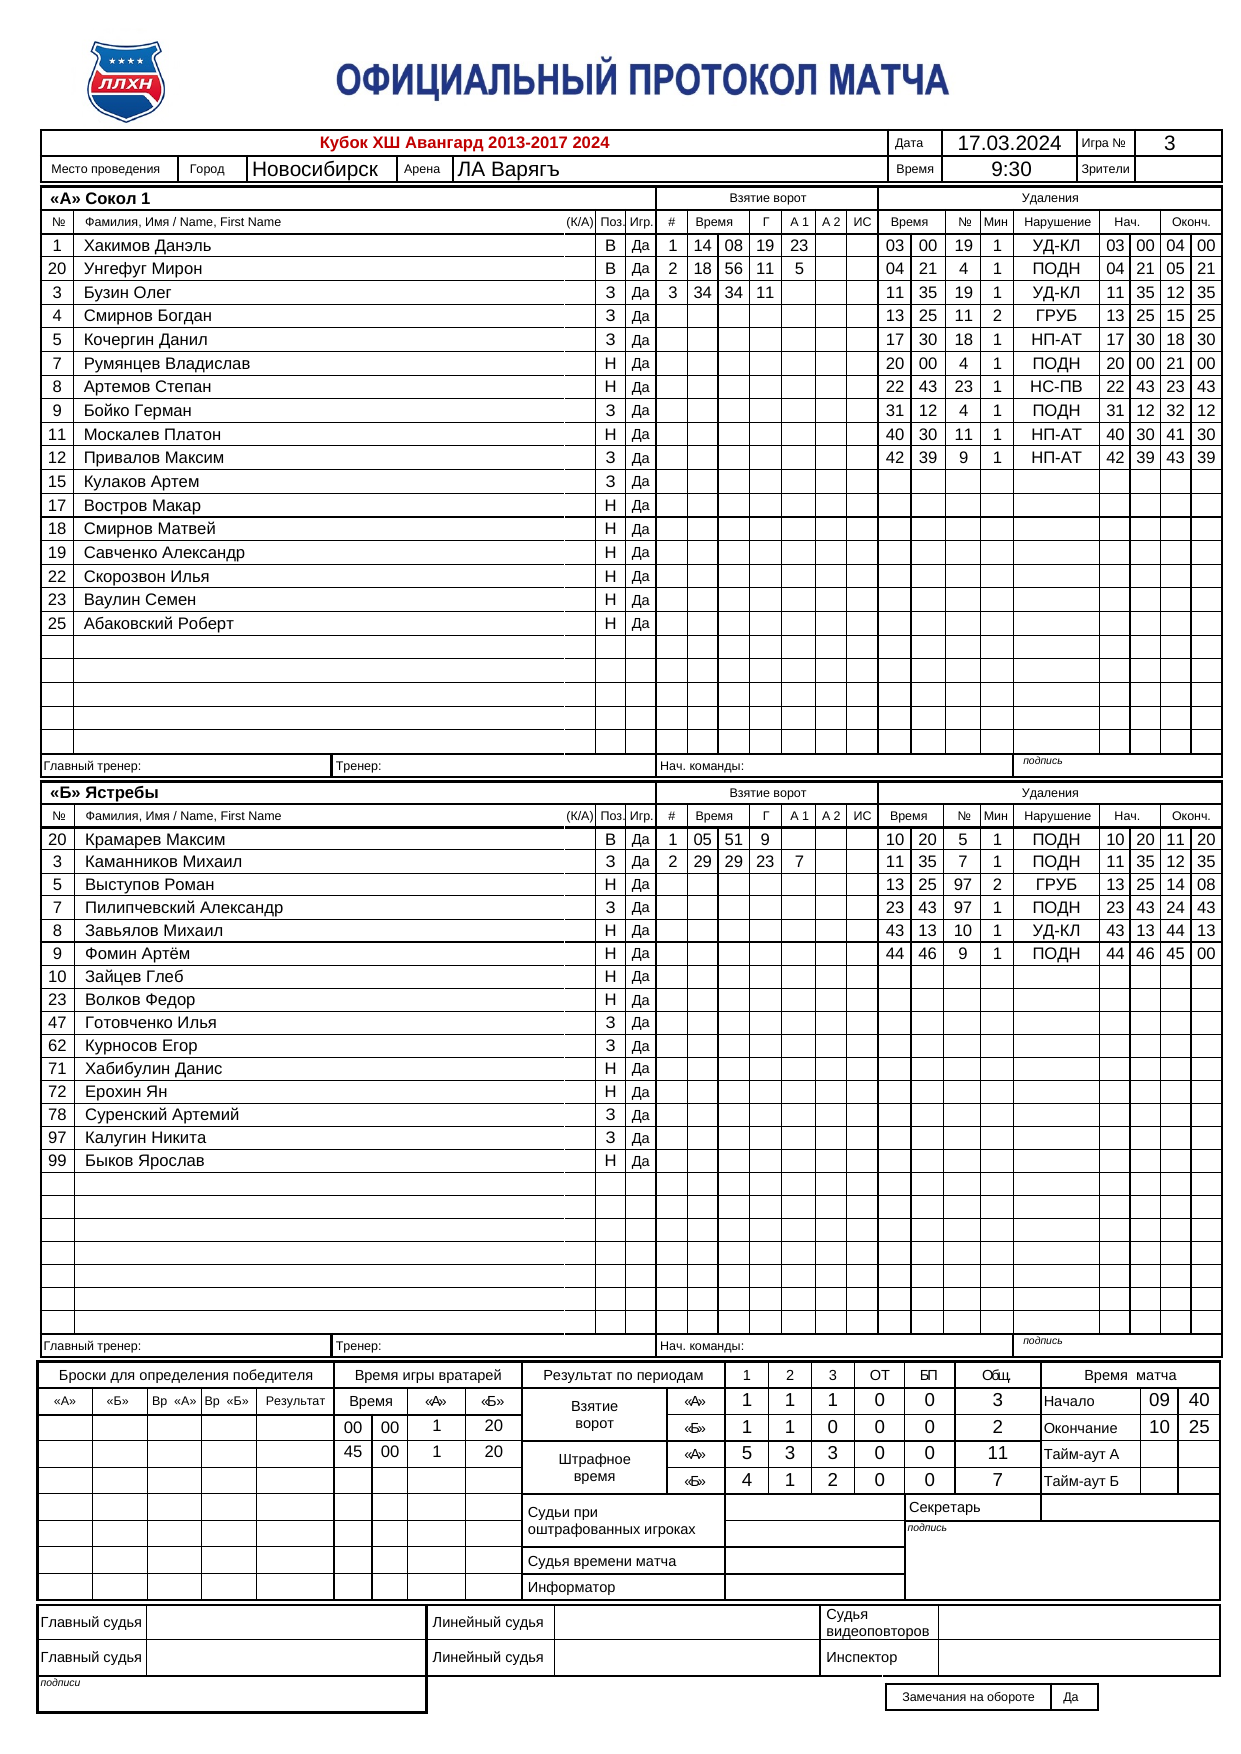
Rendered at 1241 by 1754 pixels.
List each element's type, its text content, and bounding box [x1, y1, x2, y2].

table_cell [847, 683, 877, 706]
table_cell 11 [879, 281, 910, 303]
table_cell [719, 943, 749, 964]
table_cell [428, 1677, 882, 1711]
table_cell [657, 1058, 687, 1079]
table_cell [879, 612, 910, 634]
table_cell Да [626, 565, 655, 587]
table_cell [816, 470, 846, 493]
table_cell [373, 1574, 407, 1599]
table_cell [565, 1012, 595, 1033]
table_cell Ваулин Семен [74, 588, 564, 611]
table_cell [1161, 588, 1190, 611]
table_cell [782, 683, 815, 706]
table_cell [847, 1035, 877, 1057]
table_cell [912, 636, 945, 658]
table_cell 30 [1192, 423, 1221, 445]
table_cell [1100, 541, 1129, 564]
table_cell [1179, 1468, 1219, 1493]
table_cell [688, 874, 717, 895]
table_cell [257, 1441, 333, 1467]
table_cell [981, 1219, 1013, 1241]
table_cell Оконч. [1161, 211, 1221, 233]
table_cell [626, 707, 655, 729]
table_cell Да [626, 1035, 655, 1057]
table_cell Да [626, 1104, 655, 1126]
table_cell 78 [42, 1104, 74, 1126]
table_cell 13 [1192, 920, 1221, 941]
table_cell [1161, 612, 1190, 634]
table_cell 71 [42, 1058, 74, 1079]
table_cell [688, 1035, 717, 1057]
table_cell [565, 896, 595, 918]
table_cell [750, 1127, 781, 1149]
table_cell [816, 257, 846, 280]
table_cell [981, 565, 1013, 587]
table_cell [688, 399, 717, 422]
table_cell [782, 730, 815, 753]
table_cell [1014, 1035, 1099, 1057]
table_cell [879, 683, 910, 706]
table_cell [912, 470, 945, 493]
table_cell [750, 943, 781, 964]
table_cell Н [596, 423, 625, 445]
table_cell [816, 1219, 846, 1241]
table_cell [816, 989, 846, 1011]
table_cell [816, 966, 846, 987]
table_cell Востров Макар [74, 494, 564, 516]
table_cell 18 [42, 518, 73, 540]
table_cell подписи [39, 1677, 425, 1711]
table_cell 0 [855, 1415, 904, 1440]
table_cell [912, 1058, 943, 1079]
table_cell [847, 588, 877, 611]
table_cell 25 [1131, 874, 1160, 895]
table_cell 43 [1161, 446, 1190, 469]
table_cell [879, 588, 910, 611]
table_cell [1131, 659, 1160, 682]
table_cell [981, 494, 1013, 516]
table_cell [1131, 470, 1160, 493]
table_cell [688, 1081, 717, 1103]
table_cell [565, 588, 595, 611]
table_cell [816, 1242, 846, 1264]
table_cell 10 [1100, 829, 1129, 849]
table_cell [1042, 1495, 1219, 1520]
table_cell 0 [905, 1442, 954, 1467]
table_cell [335, 1521, 371, 1546]
table_cell [981, 730, 1013, 753]
table_cell [847, 1081, 877, 1103]
table_cell 13 [879, 305, 910, 327]
table_cell [939, 1606, 1219, 1639]
table_cell [816, 683, 846, 706]
table_cell [782, 1242, 815, 1264]
table_cell 1 [726, 1389, 768, 1413]
table_header 2 [769, 1363, 811, 1387]
table_cell [946, 612, 980, 634]
table_cell 20 [1192, 829, 1221, 849]
table_cell [657, 966, 687, 987]
table_cell [1014, 1173, 1099, 1195]
table_cell [1100, 1081, 1129, 1103]
table_cell 11 [1100, 850, 1129, 872]
table_cell [946, 541, 980, 564]
table_cell [782, 966, 815, 987]
table_cell 25 [42, 612, 73, 634]
table_cell 40 [879, 423, 910, 445]
table_cell [847, 376, 877, 398]
table_cell [565, 257, 595, 280]
table_cell [596, 1196, 625, 1218]
table_cell [335, 1494, 371, 1520]
table_cell [782, 565, 815, 587]
table_cell [565, 1035, 595, 1057]
table_header 3 [812, 1363, 854, 1387]
table_cell 9 [750, 829, 781, 849]
table_cell [688, 920, 717, 941]
table_cell [750, 1058, 781, 1079]
table_cell [750, 518, 781, 540]
table_cell [565, 850, 595, 872]
table_cell [1014, 1311, 1099, 1333]
table_cell [565, 1127, 595, 1149]
table_cell [782, 1311, 815, 1333]
table_cell [944, 1127, 980, 1149]
table_cell [782, 829, 815, 849]
table_cell 42 [879, 446, 910, 469]
table_cell [816, 1150, 846, 1172]
table_cell [750, 989, 781, 1011]
table_cell [1161, 1196, 1190, 1218]
table_cell [944, 1196, 980, 1218]
table_cell Пилипчевский Александр [75, 896, 564, 918]
table_cell [847, 1104, 877, 1126]
table_cell [1192, 1035, 1221, 1057]
table_cell [750, 707, 781, 729]
table_cell [816, 1265, 846, 1287]
table_cell [719, 446, 749, 469]
table_cell 14 [688, 235, 717, 256]
table_cell 2 [956, 1415, 1040, 1440]
table_cell [466, 1521, 521, 1546]
table_cell [626, 730, 655, 753]
table_cell [657, 1242, 687, 1264]
table_cell 25 [1179, 1415, 1219, 1440]
table_cell [1014, 565, 1099, 587]
table_cell Румянцев Владислав [74, 352, 564, 374]
table_cell [879, 470, 910, 493]
table_cell [750, 541, 781, 564]
table_cell [750, 1173, 781, 1195]
table_cell 00 [373, 1441, 407, 1467]
table_cell Зайцев Глеб [75, 966, 564, 987]
table_cell [750, 896, 781, 918]
table_cell З [596, 399, 625, 422]
table_cell [565, 565, 595, 587]
table_cell Нарушение [1014, 805, 1099, 826]
table_cell 23 [946, 376, 980, 398]
table_cell 1 [981, 235, 1013, 256]
table_cell [879, 1288, 910, 1310]
table_cell 7 [42, 352, 73, 374]
table_cell [879, 659, 910, 682]
table_cell [879, 1242, 910, 1264]
table_cell [1192, 1058, 1221, 1079]
table_cell [879, 1219, 910, 1241]
table_cell 20 [42, 257, 73, 280]
table_cell ЛА Варягъ [454, 157, 887, 181]
table_cell [565, 352, 595, 374]
table_cell [750, 1196, 781, 1218]
table_cell [912, 518, 945, 540]
table_cell [657, 612, 687, 634]
table_cell Место проведения [42, 157, 177, 181]
table_cell 20 [466, 1416, 521, 1440]
table_cell 9 [944, 943, 980, 964]
table_cell 34 [719, 281, 749, 303]
table_cell [750, 588, 781, 611]
table_cell 1 [981, 943, 1013, 964]
table_cell [981, 1242, 1013, 1264]
table_cell [750, 1265, 781, 1287]
table_cell [202, 1441, 256, 1467]
table_cell [847, 1196, 877, 1218]
table_cell Н [596, 494, 625, 516]
table_cell 20 [912, 829, 943, 849]
table_cell Вр «А» [148, 1389, 201, 1413]
table_cell З [596, 1104, 625, 1126]
table_cell Да [626, 612, 655, 634]
table_cell А 1 [782, 805, 815, 826]
table_cell [1161, 1127, 1190, 1149]
table_cell [657, 1219, 687, 1241]
table_cell Хакимов Данэль [74, 235, 564, 256]
table_header 1 [726, 1363, 768, 1387]
table_cell [1131, 1104, 1160, 1126]
table_cell [1192, 1104, 1221, 1126]
table_cell 43 [912, 376, 945, 398]
table_cell [688, 1265, 717, 1287]
table_cell [1100, 1127, 1129, 1149]
table_cell [565, 423, 595, 445]
table_cell [981, 1081, 1013, 1103]
table_cell [42, 730, 73, 753]
table_cell [596, 1173, 625, 1195]
table_cell [1161, 1104, 1190, 1126]
table_cell 1 [981, 920, 1013, 941]
table_cell Окончание [1042, 1415, 1140, 1440]
table_cell 13 [879, 874, 910, 895]
table_cell [750, 730, 781, 753]
table_cell [1192, 588, 1221, 611]
table_cell 00 [373, 1416, 407, 1440]
table_cell [626, 1242, 655, 1264]
table_cell подпись [906, 1522, 1219, 1599]
table_cell [93, 1468, 147, 1493]
table_cell Н [596, 943, 625, 964]
table_cell [1192, 518, 1221, 540]
table_cell [565, 612, 595, 634]
table_cell [657, 989, 687, 1011]
table_cell [148, 1441, 201, 1467]
table_cell 45 [1161, 943, 1190, 964]
table_cell [1161, 659, 1190, 682]
table_cell [750, 1081, 781, 1103]
table_cell 00 [1131, 352, 1160, 374]
table_cell [847, 494, 877, 516]
table_cell [1192, 1196, 1221, 1218]
table_cell [1100, 518, 1129, 540]
table_cell Мин [981, 805, 1013, 826]
table_cell [719, 1196, 749, 1218]
table_cell 25 [1192, 305, 1221, 327]
table_cell Да [626, 896, 655, 918]
table_cell [42, 659, 73, 682]
table_cell [93, 1547, 147, 1573]
table_cell [1131, 989, 1160, 1011]
table_cell [847, 1242, 877, 1264]
table_cell [1014, 1288, 1099, 1310]
table_cell [596, 1242, 625, 1264]
table_cell [466, 1494, 521, 1520]
table_cell [148, 1521, 201, 1546]
table_cell [782, 874, 815, 895]
table_cell [847, 612, 877, 634]
table_cell 99 [42, 1150, 74, 1172]
table_cell 44 [879, 943, 910, 964]
table_cell Время [889, 157, 941, 181]
table_cell Кочергин Данил [74, 328, 564, 351]
table_cell 3 [956, 1389, 1040, 1413]
table_cell [879, 989, 910, 1011]
table_cell 04 [879, 257, 910, 280]
table_cell Фамилия, Имя / Name, First Name [74, 211, 565, 233]
table_cell [1014, 470, 1099, 493]
table_cell [750, 683, 781, 706]
table_cell [750, 1150, 781, 1172]
table_cell Да [626, 305, 655, 327]
table_cell [750, 1104, 781, 1126]
table_cell [657, 1265, 687, 1287]
table_cell [657, 1288, 687, 1310]
table_cell [912, 1311, 943, 1333]
table_cell [750, 494, 781, 516]
table_cell [42, 1196, 74, 1218]
table_cell [1100, 1173, 1129, 1195]
table_cell Главный судья [39, 1640, 146, 1675]
table_cell [912, 989, 943, 1011]
table_cell [148, 1494, 201, 1520]
table_cell [883, 1677, 1220, 1681]
table_cell [816, 281, 846, 303]
table_cell [1014, 989, 1099, 1011]
table_cell [688, 730, 717, 753]
table_cell 19 [946, 235, 980, 256]
table_cell 22 [1100, 376, 1129, 398]
table_cell [816, 707, 846, 729]
table_cell Москалев Платон [74, 423, 564, 445]
table_cell [750, 874, 781, 895]
table_cell [202, 1574, 256, 1599]
table_cell [1161, 1242, 1190, 1264]
table_cell 1 [981, 281, 1013, 303]
table_cell [688, 966, 717, 987]
table_cell Смирнов Богдан [74, 305, 564, 327]
table_cell [1014, 1219, 1099, 1241]
table_cell 62 [42, 1035, 74, 1057]
table_cell 1 [981, 399, 1013, 422]
table_cell [1099, 1682, 1220, 1711]
table_cell 21 [1192, 257, 1221, 280]
table_cell [981, 1058, 1013, 1079]
table_cell Бойко Герман [74, 399, 564, 422]
table_cell № [944, 805, 980, 826]
table_cell [93, 1521, 147, 1546]
table_cell [816, 1081, 846, 1103]
table_cell [1192, 966, 1221, 987]
table_cell 10 [1141, 1415, 1177, 1440]
table_cell [466, 1468, 521, 1493]
table_cell [373, 1468, 407, 1493]
table_cell [147, 1640, 425, 1675]
table_cell Г [750, 805, 781, 826]
table_cell Нач. команды: [657, 1335, 1012, 1356]
table_cell 10 [42, 966, 74, 987]
table_cell [782, 1012, 815, 1033]
table_cell [565, 1081, 595, 1103]
table_cell 45 [335, 1441, 371, 1467]
table_cell ПОДН [1014, 850, 1099, 872]
table_cell [782, 1058, 815, 1079]
table_cell 17 [1100, 328, 1129, 351]
table_cell [782, 943, 815, 964]
table_cell [719, 565, 749, 587]
table_cell [565, 1196, 595, 1218]
table_cell [719, 305, 749, 327]
table_cell [816, 896, 846, 918]
table_cell 97 [944, 896, 980, 918]
table_cell [688, 518, 717, 540]
table_cell [1100, 565, 1129, 587]
table_cell [782, 1265, 815, 1287]
table_cell [74, 636, 564, 658]
table_cell [257, 1468, 333, 1493]
table_cell 3 [42, 850, 74, 872]
table_cell [719, 1035, 749, 1057]
table_cell 22 [879, 376, 910, 398]
table_cell 1 [981, 328, 1013, 351]
table_cell [816, 612, 846, 634]
table_cell Да [626, 1012, 655, 1033]
table_cell 35 [1131, 281, 1160, 303]
table_cell [1161, 636, 1190, 658]
table_cell [750, 470, 781, 493]
table_cell ПОДН [1014, 896, 1099, 918]
table_cell [946, 470, 980, 493]
table_cell 11 [1100, 281, 1129, 303]
table_cell [74, 683, 564, 706]
table_cell 08 [1192, 874, 1221, 895]
table_cell Да [626, 1150, 655, 1172]
table_cell [1161, 683, 1190, 706]
table_cell [1192, 565, 1221, 587]
table_cell 42 [1100, 446, 1129, 469]
table_cell [946, 683, 980, 706]
table_cell [981, 1150, 1013, 1172]
table_cell [39, 1521, 92, 1546]
table_cell [719, 707, 749, 729]
table_cell Игр. [626, 211, 655, 233]
table_cell 1 [408, 1441, 465, 1467]
table_cell Да [626, 257, 655, 280]
table_cell 1 [42, 235, 73, 256]
table_cell [847, 896, 877, 918]
table_cell «А» [39, 1389, 92, 1413]
table_cell З [596, 896, 625, 918]
table_cell [782, 1035, 815, 1057]
table_cell 0 [855, 1442, 904, 1467]
table_cell [688, 588, 717, 611]
table_cell [847, 446, 877, 469]
table_header «Б» Ястребы [42, 783, 655, 803]
table_cell [688, 636, 717, 658]
table_cell [847, 966, 877, 987]
table_cell 7 [782, 850, 815, 872]
table_cell [847, 850, 877, 872]
table_cell [657, 896, 687, 918]
table_cell [688, 896, 717, 918]
table_cell [408, 1574, 465, 1599]
table_cell [719, 1288, 749, 1310]
table_cell [912, 730, 945, 753]
table_cell [657, 328, 687, 351]
table_cell [565, 305, 595, 327]
table_cell 11 [946, 305, 980, 327]
table_cell Савченко Александр [74, 541, 564, 564]
table_cell [688, 1127, 717, 1149]
table_cell [1161, 1173, 1190, 1195]
table_cell 41 [1161, 423, 1190, 445]
table_cell Готовченко Илья [75, 1012, 564, 1033]
table_cell [981, 518, 1013, 540]
table_cell [847, 518, 877, 540]
table_cell 7 [42, 896, 74, 918]
table_cell [939, 1640, 1219, 1675]
table_cell [74, 659, 564, 682]
table_cell [408, 1468, 465, 1493]
table_cell [816, 376, 846, 398]
table_cell [981, 1196, 1013, 1218]
table_cell 9 [42, 943, 74, 964]
table_cell [565, 1150, 595, 1172]
table_cell [782, 707, 815, 729]
table_cell [981, 1104, 1013, 1126]
table_cell [750, 1288, 781, 1310]
table_cell [42, 683, 73, 706]
table_cell Судья времени матча [523, 1548, 724, 1573]
table_cell 11 [946, 423, 980, 445]
table_cell 2 [657, 257, 687, 280]
table_cell 35 [1192, 281, 1221, 303]
table_cell [1100, 1012, 1129, 1033]
table_cell [1161, 1081, 1190, 1103]
table_cell Да [626, 1058, 655, 1079]
table_cell [688, 541, 717, 564]
table_cell Н [596, 966, 625, 987]
table_cell [75, 1288, 564, 1310]
table_cell [1014, 1104, 1099, 1126]
table_cell [596, 1219, 625, 1241]
table_cell [1014, 1127, 1099, 1149]
table_cell 56 [719, 257, 749, 280]
table_cell [719, 541, 749, 564]
table_cell [565, 399, 595, 422]
table_cell [565, 1173, 595, 1195]
table_header 17.03.2024 [943, 131, 1076, 155]
table_cell [816, 636, 846, 658]
table_cell [42, 1173, 74, 1195]
table_cell [816, 305, 846, 327]
table_cell [847, 257, 877, 280]
table_cell [946, 518, 980, 540]
table_cell [879, 966, 910, 987]
table_cell [1131, 1173, 1160, 1195]
table_cell [847, 659, 877, 682]
table_cell 44 [1100, 943, 1129, 964]
table_cell 0 [855, 1468, 904, 1493]
table_cell [1161, 470, 1190, 493]
table_cell 0 [905, 1389, 954, 1413]
table_cell [981, 636, 1013, 658]
table_cell [688, 1311, 717, 1333]
table_cell Да [626, 920, 655, 941]
table_cell Главный тренер: [42, 755, 330, 776]
table_cell [202, 1468, 256, 1493]
table_cell 20 [879, 352, 910, 374]
table_cell Н [596, 541, 625, 564]
table_cell Артемов Степан [74, 376, 564, 398]
table_cell 7 [944, 850, 980, 872]
table_cell 21 [1161, 352, 1190, 374]
table_cell [1161, 1012, 1190, 1033]
table_cell 46 [1131, 943, 1160, 964]
table_header Общ. [956, 1363, 1040, 1387]
table_cell [657, 399, 687, 422]
table_cell [782, 1173, 815, 1195]
table_cell [879, 707, 910, 729]
table_cell [816, 659, 846, 682]
table_cell «Б» [668, 1468, 724, 1493]
table_cell 19 [946, 281, 980, 303]
table_cell [657, 636, 687, 658]
table_cell [816, 1288, 846, 1310]
table_cell [816, 446, 846, 469]
table_cell [912, 966, 943, 987]
table_cell «Б» [93, 1389, 147, 1413]
table_cell 35 [1192, 850, 1221, 872]
table_cell [626, 659, 655, 682]
table_cell [816, 1196, 846, 1218]
table_cell [1014, 541, 1099, 564]
table_cell Главный тренер: [42, 1335, 330, 1356]
table_cell Да [626, 446, 655, 469]
table_cell [565, 874, 595, 895]
table_cell [719, 1219, 749, 1241]
table_cell 1 [981, 829, 1013, 849]
table_cell Да [626, 1127, 655, 1149]
table_cell [981, 541, 1013, 564]
table_cell 00 [912, 352, 945, 374]
table_cell Да [626, 352, 655, 374]
table_cell [42, 1311, 74, 1333]
table_cell [565, 659, 595, 682]
table_cell Выступов Роман [75, 874, 564, 895]
table_cell [1131, 1127, 1160, 1149]
table_cell [847, 1127, 877, 1149]
table_cell Время [688, 211, 749, 233]
table_cell Н [596, 352, 625, 374]
table_cell [879, 1104, 910, 1126]
table_cell [39, 1468, 92, 1493]
table_cell [1100, 1242, 1129, 1264]
table_cell 21 [912, 257, 945, 280]
table_header Взятие ворот [657, 783, 877, 803]
table_cell [148, 1574, 201, 1599]
table_cell [408, 1521, 465, 1546]
table_cell [1161, 1288, 1190, 1310]
table_cell Н [596, 376, 625, 398]
table_cell [847, 352, 877, 374]
table_cell [688, 989, 717, 1011]
table_cell Нач. [1100, 805, 1160, 826]
table_header Кубок ХШ Авангард 2013-2017 2024 [42, 131, 887, 155]
table_cell [782, 1104, 815, 1126]
table_cell [688, 1150, 717, 1172]
table_cell [912, 565, 945, 587]
table_cell [257, 1574, 333, 1599]
table_cell 11 [750, 281, 781, 303]
table_cell [912, 1196, 943, 1218]
table_cell [847, 1012, 877, 1033]
table_cell № [42, 211, 73, 233]
table_cell 4 [726, 1468, 768, 1493]
table_cell Нарушение [1014, 211, 1099, 233]
table_cell Секретарь [906, 1495, 1040, 1520]
table_cell 21 [1131, 257, 1160, 280]
table_cell 14 [1161, 874, 1190, 895]
table_cell [782, 1288, 815, 1310]
table_cell [944, 1311, 980, 1333]
table_cell НП-АТ [1014, 423, 1099, 445]
table_cell [657, 730, 687, 753]
table_cell Н [596, 612, 625, 634]
table_cell [147, 1606, 425, 1639]
table_cell 23 [42, 989, 74, 1011]
table_cell [626, 1265, 655, 1287]
table_cell [847, 399, 877, 422]
table_cell [1100, 989, 1129, 1011]
table_cell [782, 920, 815, 941]
table_cell 34 [688, 281, 717, 303]
table_cell [816, 850, 846, 872]
table_cell [657, 707, 687, 729]
table_cell [847, 1058, 877, 1079]
table_cell [1014, 707, 1099, 729]
table_cell [657, 683, 687, 706]
table_cell 1 [408, 1416, 465, 1440]
table_cell [596, 683, 625, 706]
table_cell [1100, 683, 1129, 706]
table_cell Да [626, 850, 655, 872]
table_cell [74, 730, 564, 753]
table_cell [719, 470, 749, 493]
table_cell [257, 1494, 333, 1520]
table_cell В [596, 829, 625, 849]
table_cell 05 [1161, 257, 1190, 280]
table_cell [782, 1219, 815, 1241]
table_cell [555, 1640, 819, 1675]
table_cell [1131, 541, 1160, 564]
table_cell [688, 943, 717, 964]
table_cell Н [596, 518, 625, 540]
table_cell З [596, 305, 625, 327]
table_cell [719, 612, 749, 634]
table_cell 18 [1161, 328, 1190, 351]
table_cell Взятие ворот [523, 1389, 666, 1440]
table_cell [750, 1242, 781, 1264]
table_cell [847, 874, 877, 895]
table_cell Результат [257, 1389, 333, 1413]
table_cell [93, 1574, 147, 1599]
table_cell Поз. [596, 211, 625, 233]
table_cell [782, 399, 815, 422]
table_cell [202, 1416, 256, 1440]
table_cell 3 [769, 1442, 811, 1467]
table_cell Быков Ярослав [75, 1150, 564, 1172]
table_cell Крамарев Максим [75, 829, 564, 849]
table_cell [1014, 1081, 1099, 1103]
table_cell [816, 352, 846, 374]
table_cell [981, 1311, 1013, 1333]
table_cell [946, 565, 980, 587]
table_cell УД-КЛ [1014, 235, 1099, 256]
table_cell Н [596, 874, 625, 895]
table_cell [39, 1547, 92, 1573]
table_cell 43 [1192, 896, 1221, 918]
table_cell [626, 1288, 655, 1310]
table_cell [1100, 1311, 1129, 1333]
table_cell [565, 1265, 595, 1287]
table_cell [75, 1311, 564, 1333]
table_cell [750, 612, 781, 634]
table_cell [1192, 1219, 1221, 1241]
table_cell 97 [42, 1127, 74, 1149]
table_cell [750, 966, 781, 987]
table_cell [657, 494, 687, 516]
table_cell Нач. [1100, 211, 1160, 233]
table_cell 5 [42, 874, 74, 895]
table_cell [657, 541, 687, 564]
table_cell [719, 920, 749, 941]
table_cell 44 [1161, 920, 1190, 941]
table_cell [1192, 730, 1221, 753]
table_cell Да [626, 966, 655, 987]
table_cell [1100, 1288, 1129, 1310]
table_cell Н [596, 588, 625, 611]
table_cell [981, 683, 1013, 706]
table_cell ИС [847, 211, 877, 233]
table_cell ПОДН [1014, 829, 1099, 849]
table_cell НС-ПВ [1014, 376, 1099, 398]
table_cell Хабибулин Данис [75, 1058, 564, 1079]
table_cell [688, 659, 717, 682]
table_cell [1192, 1127, 1221, 1149]
table_cell [408, 1547, 465, 1573]
table_cell [944, 989, 980, 1011]
table_cell [1100, 1104, 1129, 1126]
table_cell [981, 470, 1013, 493]
table_cell [944, 1265, 980, 1287]
table_cell 23 [879, 896, 910, 918]
table_cell [688, 565, 717, 587]
table_cell [726, 1575, 904, 1599]
table_cell [719, 328, 749, 351]
table_cell [847, 707, 877, 729]
table_cell [565, 376, 595, 398]
table_cell [981, 966, 1013, 987]
table_cell [42, 636, 73, 658]
table_cell [596, 707, 625, 729]
table_cell 1 [769, 1468, 811, 1493]
table_cell 20 [1100, 352, 1129, 374]
table_cell [816, 1173, 846, 1195]
table_cell [816, 943, 846, 964]
table_cell 11 [1161, 829, 1190, 849]
table_cell [688, 1058, 717, 1079]
table_cell [688, 1104, 717, 1126]
table_cell [944, 966, 980, 987]
table_cell 1 [812, 1389, 854, 1413]
table_cell [847, 1265, 877, 1287]
table_cell 12 [1161, 850, 1190, 872]
table_cell [981, 1288, 1013, 1310]
table_cell [688, 1196, 717, 1218]
table_cell [1179, 1441, 1219, 1467]
table_cell # [657, 211, 687, 233]
table_cell [946, 494, 980, 516]
table_cell [1014, 494, 1099, 516]
table_cell [782, 328, 815, 351]
table_cell Информатор [523, 1575, 724, 1599]
table_cell Фамилия, Имя / Name, First Name [75, 805, 565, 826]
table_cell [912, 1288, 943, 1310]
table_cell 7 [956, 1468, 1040, 1493]
table_cell 29 [688, 850, 717, 872]
table_cell 9 [42, 399, 73, 422]
table_cell [782, 612, 815, 634]
table_cell Да [626, 235, 655, 256]
table_cell 0 [812, 1415, 854, 1440]
table_cell [1100, 1196, 1129, 1218]
table_header «А» Сокол 1 [42, 188, 655, 209]
table_cell [981, 1127, 1013, 1149]
table_cell [1161, 518, 1190, 540]
table_cell З [596, 1127, 625, 1149]
table_cell [657, 1127, 687, 1149]
table_cell [565, 1311, 595, 1333]
table_cell [719, 896, 749, 918]
table_cell 00 [335, 1416, 371, 1440]
table_cell [782, 376, 815, 398]
table_cell Линейный судья [428, 1606, 554, 1639]
table_cell [148, 1468, 201, 1493]
table_cell [782, 1196, 815, 1218]
table_cell [1014, 1150, 1099, 1172]
table_cell [912, 612, 945, 634]
table_cell 3 [812, 1442, 854, 1467]
table_cell УД-КЛ [1014, 281, 1099, 303]
table_cell [719, 659, 749, 682]
table_cell [657, 1035, 687, 1057]
table_cell З [596, 1012, 625, 1033]
table_cell 12 [1192, 399, 1221, 422]
table_cell [688, 446, 717, 469]
table_cell 19 [750, 235, 781, 256]
table_cell [816, 1035, 846, 1057]
table_cell [1192, 470, 1221, 493]
table_cell [1100, 1219, 1129, 1241]
table_cell [750, 423, 781, 445]
table_cell [565, 235, 595, 256]
table_cell Н [596, 1081, 625, 1103]
table_cell [944, 1035, 980, 1057]
table_cell 43 [879, 920, 910, 941]
table_cell 29 [719, 850, 749, 872]
table_cell 1 [981, 850, 1013, 872]
table_cell [847, 565, 877, 587]
table_cell [1131, 1219, 1160, 1241]
table_cell [719, 1012, 749, 1033]
table_cell [1014, 636, 1099, 658]
table_cell [750, 636, 781, 658]
table_cell [912, 659, 945, 682]
table_cell «А» [408, 1389, 465, 1413]
table_cell [750, 399, 781, 422]
table_cell [750, 1311, 781, 1333]
table_cell 30 [912, 328, 945, 351]
table_cell [1161, 1219, 1190, 1241]
table_cell [879, 636, 910, 658]
table_cell [75, 1196, 564, 1218]
table_cell [39, 1574, 92, 1599]
table_cell ПОДН [1014, 257, 1099, 280]
table_cell 23 [782, 235, 815, 256]
table_cell ГРУБ [1014, 874, 1099, 895]
table_cell [1014, 966, 1099, 987]
table_cell [726, 1495, 904, 1520]
table_cell Город [179, 157, 246, 181]
table_cell [42, 1288, 74, 1310]
table_cell [42, 1242, 74, 1264]
table_cell [565, 1219, 595, 1241]
table_cell ИС [847, 805, 877, 826]
table_cell 8 [42, 920, 74, 941]
table_cell [657, 1081, 687, 1103]
table_cell Зрители [1078, 157, 1134, 181]
table_cell [944, 1219, 980, 1241]
table_cell [944, 1104, 980, 1126]
table_cell [847, 328, 877, 351]
table_cell «А» [668, 1389, 724, 1413]
table_cell Да [626, 328, 655, 351]
table_cell [719, 1242, 749, 1264]
table_cell [719, 1173, 749, 1195]
table_cell Абаковский Роберт [74, 612, 564, 634]
table_cell [1100, 1150, 1129, 1172]
table_cell [847, 920, 877, 941]
table_cell [626, 636, 655, 658]
table_cell [626, 1311, 655, 1333]
table_cell [1161, 1311, 1190, 1333]
table_cell 31 [879, 399, 910, 422]
table_cell [202, 1547, 256, 1573]
table_cell [565, 920, 595, 941]
table_cell [847, 423, 877, 445]
table_cell [944, 1288, 980, 1310]
table_cell 72 [42, 1081, 74, 1103]
table_cell [750, 376, 781, 398]
table_cell [42, 707, 73, 729]
table_cell 13 [1100, 874, 1129, 895]
table_cell [596, 1311, 625, 1333]
table_cell Привалов Максим [74, 446, 564, 469]
table_cell [981, 989, 1013, 1011]
table_cell 12 [42, 446, 73, 469]
table_cell Тренер: [333, 1335, 655, 1356]
table_cell [1014, 1012, 1099, 1033]
table_cell [1192, 683, 1221, 706]
table_cell [782, 518, 815, 540]
table_cell [1192, 989, 1221, 1011]
table_cell 20 [466, 1441, 521, 1467]
table_cell [688, 707, 717, 729]
table_cell «Б» [668, 1415, 724, 1440]
table_cell З [596, 446, 625, 469]
table_cell [1141, 1468, 1177, 1493]
table_cell [719, 874, 749, 895]
table_cell З [596, 470, 625, 493]
table_cell [555, 1606, 819, 1639]
table_cell 20 [1131, 829, 1160, 849]
table_cell [1100, 1035, 1129, 1057]
table_cell 10 [944, 920, 980, 941]
table_cell [657, 446, 687, 469]
table_cell [1161, 707, 1190, 729]
table_cell Время [879, 211, 945, 233]
table_cell 00 [1131, 235, 1160, 256]
table_cell [1131, 1035, 1160, 1057]
table_cell [782, 1127, 815, 1149]
table_cell Н [596, 989, 625, 1011]
table_cell [93, 1441, 147, 1467]
table_cell 25 [912, 305, 945, 327]
table_cell [1014, 1265, 1099, 1287]
table_cell [946, 588, 980, 611]
table_cell 09 [1141, 1389, 1177, 1413]
table_cell [944, 1058, 980, 1079]
table_cell Ерохин Ян [75, 1081, 564, 1103]
table_cell 03 [879, 235, 910, 256]
table_cell 12 [1161, 281, 1190, 303]
table_cell [719, 683, 749, 706]
table_cell [816, 829, 846, 849]
table_cell [816, 730, 846, 753]
table_cell [816, 920, 846, 941]
table_cell [879, 541, 910, 564]
table_cell [1014, 1058, 1099, 1079]
table_cell [912, 1242, 943, 1264]
table_cell [257, 1416, 333, 1440]
table_cell [1131, 1311, 1160, 1333]
table_cell [657, 1196, 687, 1218]
table_cell 23 [1100, 896, 1129, 918]
table_cell [1192, 494, 1221, 516]
table_cell Да [626, 989, 655, 1011]
table_cell 11 [42, 423, 73, 445]
table_cell [750, 446, 781, 469]
table_cell Н [596, 565, 625, 587]
table_cell [912, 541, 945, 564]
table_cell [782, 281, 815, 303]
table_cell [657, 518, 687, 540]
table_cell [1161, 1150, 1190, 1172]
table_cell [1161, 730, 1190, 753]
table_cell 13 [1131, 920, 1160, 941]
table_cell Главный судья [39, 1606, 146, 1639]
table_cell [148, 1547, 201, 1573]
table_cell [1100, 494, 1129, 516]
table_cell [879, 1150, 910, 1172]
table_cell [879, 1012, 910, 1033]
table_cell 31 [1100, 399, 1129, 422]
table_cell [879, 1035, 910, 1057]
picture [5, 28, 1179, 129]
table_cell [879, 730, 910, 753]
table_cell [565, 966, 595, 987]
table_cell [148, 1416, 201, 1440]
table_cell [719, 1150, 749, 1172]
table_cell Н [596, 1058, 625, 1079]
table_cell [847, 989, 877, 1011]
table_cell 30 [912, 423, 945, 445]
table_cell ПОДН [1014, 399, 1099, 422]
table_cell [816, 235, 846, 256]
table_cell Кулаков Артем [74, 470, 564, 493]
table_cell [1131, 966, 1160, 987]
table_cell [688, 683, 717, 706]
table_cell [1100, 1058, 1129, 1079]
table_cell [782, 423, 815, 445]
table_cell [657, 470, 687, 493]
table_cell «А» [668, 1442, 724, 1467]
table_cell 04 [1100, 257, 1129, 280]
table_cell 5 [726, 1442, 768, 1467]
table_cell 30 [1131, 423, 1160, 445]
table_cell [944, 1081, 980, 1103]
table_cell [719, 1104, 749, 1126]
table_cell [816, 494, 846, 516]
table_cell [879, 565, 910, 587]
table_cell [782, 896, 815, 918]
table_cell Да [626, 1081, 655, 1103]
table_cell А 1 [782, 211, 815, 233]
table_cell [1161, 1035, 1190, 1057]
table_cell [946, 659, 980, 682]
table_cell [816, 1012, 846, 1033]
table_cell 17 [879, 328, 910, 351]
table_cell 15 [42, 470, 73, 493]
table_cell 1 [769, 1415, 811, 1440]
table_cell [1161, 565, 1190, 587]
table_cell 23 [750, 850, 781, 872]
table_cell [657, 565, 687, 587]
table_cell 35 [912, 850, 943, 872]
table_cell [1141, 1441, 1177, 1467]
table_cell [688, 494, 717, 516]
table_cell НП-АТ [1014, 446, 1099, 469]
table_cell [847, 305, 877, 327]
table_cell [726, 1521, 904, 1546]
table_cell В [596, 257, 625, 280]
table_cell [782, 470, 815, 493]
table_cell [626, 1196, 655, 1218]
table_header Взятие ворот [657, 188, 877, 209]
table_cell [782, 1150, 815, 1172]
table_cell [657, 588, 687, 611]
table_cell 5 [782, 257, 815, 280]
table_cell [657, 659, 687, 682]
table_cell [719, 989, 749, 1011]
table_cell Унгефуг Мирон [74, 257, 564, 280]
table_cell 2 [981, 305, 1013, 327]
table_cell [1192, 1150, 1221, 1172]
table_cell 2 [812, 1468, 854, 1493]
table_cell Арена [398, 157, 452, 181]
table_cell [1014, 683, 1099, 706]
table_cell [719, 423, 749, 445]
table_cell 3 [42, 281, 73, 303]
table_cell [1131, 494, 1160, 516]
table_cell [688, 328, 717, 351]
table_cell Да [626, 518, 655, 540]
table_cell [565, 943, 595, 964]
table_cell Н [596, 920, 625, 941]
table_cell 13 [1100, 305, 1129, 327]
table_cell [373, 1547, 407, 1573]
table_cell [565, 707, 595, 729]
table_cell [912, 494, 945, 516]
table_cell [879, 1127, 910, 1149]
table_cell 11 [750, 257, 781, 280]
table_cell [75, 1242, 564, 1264]
table_cell 00 [1192, 943, 1221, 964]
table_cell [657, 352, 687, 374]
table_cell [1192, 1173, 1221, 1195]
table_cell [688, 423, 717, 445]
table_cell 46 [912, 943, 943, 964]
table_cell В [596, 235, 625, 256]
table_cell [847, 1150, 877, 1172]
table_header Удаления [879, 783, 1221, 803]
table_cell [39, 1416, 92, 1440]
table_cell Новосибирск [248, 157, 396, 181]
table_cell [750, 1035, 781, 1057]
table_cell 30 [1131, 328, 1160, 351]
table_cell Оконч. [1161, 805, 1221, 826]
table_cell 25 [912, 874, 943, 895]
table_cell [719, 1058, 749, 1079]
table_cell Поз. [596, 805, 625, 826]
table_cell [657, 305, 687, 327]
table_cell [1192, 1242, 1221, 1264]
table_cell [847, 235, 877, 256]
table_cell [847, 1173, 877, 1195]
table_cell [912, 1081, 943, 1103]
table_cell 0 [905, 1468, 954, 1493]
table_cell [596, 730, 625, 753]
table_cell [1131, 707, 1160, 729]
table_cell [847, 1288, 877, 1310]
table_cell [565, 989, 595, 1011]
table_cell [912, 1127, 943, 1149]
table_cell 25 [1131, 305, 1160, 327]
table_cell 00 [912, 235, 945, 256]
table_cell [719, 966, 749, 987]
table_cell 1 [981, 352, 1013, 374]
table_cell Да [626, 943, 655, 964]
table_cell [719, 518, 749, 540]
table_cell 47 [42, 1012, 74, 1033]
table_cell 20 [42, 829, 74, 849]
table_cell ПОДН [1014, 352, 1099, 374]
table_cell [565, 281, 595, 303]
table_cell [847, 1311, 877, 1333]
table_cell 00 [1192, 352, 1221, 374]
table_cell [1161, 989, 1190, 1011]
table_cell Суренский Артемий [75, 1104, 564, 1126]
table_cell 08 [719, 235, 749, 256]
table_cell [847, 470, 877, 493]
table_cell [688, 305, 717, 327]
table_cell [719, 1265, 749, 1287]
table_cell [1161, 1058, 1190, 1079]
table_cell 39 [912, 446, 945, 469]
table_cell [657, 943, 687, 964]
table_cell [1192, 612, 1221, 634]
table_cell 1 [657, 829, 687, 849]
table_cell [257, 1547, 333, 1573]
table_header Замечания на обороте [887, 1685, 1050, 1709]
table_cell ПОДН [1014, 943, 1099, 964]
table_cell Да [626, 470, 655, 493]
table_cell [202, 1494, 256, 1520]
table_cell [1192, 1288, 1221, 1310]
table_cell 2 [981, 874, 1013, 895]
table_cell [565, 541, 595, 564]
table_cell [847, 730, 877, 753]
table_cell [565, 494, 595, 516]
table_cell [688, 1219, 717, 1241]
table_cell [1131, 588, 1160, 611]
table_cell 51 [719, 829, 749, 849]
table_cell Каманников Михаил [75, 850, 564, 872]
table_cell [626, 1219, 655, 1241]
table_cell 13 [912, 920, 943, 941]
table_cell [39, 1494, 92, 1520]
table_cell 43 [1100, 920, 1129, 941]
table_cell 97 [944, 874, 980, 895]
table_cell [75, 1265, 564, 1287]
table_cell [879, 1173, 910, 1195]
table_cell [912, 707, 945, 729]
table_cell [1161, 1265, 1190, 1287]
table_cell [912, 1265, 943, 1287]
table_cell [1192, 1265, 1221, 1287]
table_cell 40 [1179, 1389, 1219, 1413]
table_cell Да [626, 376, 655, 398]
table_cell Линейный судья [428, 1640, 554, 1675]
table_cell [782, 541, 815, 564]
table_cell [847, 1219, 877, 1241]
table_cell [565, 1288, 595, 1310]
table_cell 1 [981, 257, 1013, 280]
table_cell [657, 1173, 687, 1195]
table_header Удаления [879, 188, 1221, 209]
table_cell [946, 730, 980, 753]
table_cell [816, 423, 846, 445]
table_cell Да [626, 829, 655, 849]
table_cell # [657, 805, 687, 826]
table_cell [335, 1574, 371, 1599]
table_cell [1014, 659, 1099, 682]
table_cell [335, 1468, 371, 1493]
table_cell [565, 829, 595, 849]
table_cell [719, 1081, 749, 1103]
table_cell [719, 399, 749, 422]
table_cell [657, 1104, 687, 1126]
table_cell [596, 1265, 625, 1287]
table_cell 8 [42, 376, 73, 398]
table_cell [1100, 659, 1129, 682]
table_cell Время [688, 805, 749, 826]
table_cell Да [626, 423, 655, 445]
table_cell [719, 376, 749, 398]
table_cell 24 [1161, 896, 1190, 918]
table_cell 11 [956, 1442, 1040, 1467]
table_header Результат по периодам [523, 1363, 724, 1387]
table_cell Тайм-аут Б [1042, 1468, 1140, 1493]
table_cell Г [750, 211, 781, 233]
table_cell Время [879, 805, 943, 826]
table_cell 17 [42, 494, 73, 516]
table_cell [782, 494, 815, 516]
table_cell [1014, 1196, 1099, 1218]
table_cell А 2 [816, 211, 846, 233]
table_cell [1131, 1150, 1160, 1172]
table_cell Завьялов Михаил [75, 920, 564, 941]
table_cell 10 [879, 829, 910, 849]
table_cell Судья видеоповторов [821, 1606, 938, 1639]
table_cell [1100, 588, 1129, 611]
table_cell Инспектор [821, 1640, 938, 1675]
table_cell 12 [1131, 399, 1160, 422]
table_cell [93, 1494, 147, 1520]
table_cell [1131, 1081, 1160, 1103]
table_cell [816, 1058, 846, 1079]
table_cell [688, 1173, 717, 1195]
table_cell [565, 328, 595, 351]
table_cell 35 [912, 281, 945, 303]
table_cell 9:30 [943, 157, 1076, 181]
table_cell № [946, 211, 980, 233]
table_cell [816, 399, 846, 422]
table_cell ГРУБ [1014, 305, 1099, 327]
table_cell 00 [1192, 235, 1221, 256]
table_cell [657, 1311, 687, 1333]
table_header 3 [1136, 131, 1221, 155]
table_cell [847, 281, 877, 303]
table_cell Да [626, 541, 655, 564]
table_cell [782, 989, 815, 1011]
table_header БП [905, 1363, 954, 1387]
table_cell [847, 829, 877, 849]
table_cell [782, 1081, 815, 1103]
table_cell подпись [1014, 755, 1221, 776]
table_cell [657, 1012, 687, 1033]
table_cell Да [626, 588, 655, 611]
table_cell [688, 352, 717, 374]
table_cell № [42, 805, 74, 826]
table_cell [1014, 730, 1099, 753]
table_cell УД-КЛ [1014, 920, 1099, 941]
table_cell 15 [1161, 305, 1190, 327]
table_cell [657, 920, 687, 941]
table_cell [719, 352, 749, 374]
table_cell [1192, 707, 1221, 729]
table_cell [1131, 683, 1160, 706]
table_cell [847, 636, 877, 658]
table_cell [626, 1173, 655, 1195]
table_cell [1100, 966, 1129, 987]
table_cell [816, 1311, 846, 1333]
table_header Время матча [1042, 1363, 1219, 1387]
table_cell [75, 1173, 564, 1195]
table_cell [782, 305, 815, 327]
table_cell А 2 [816, 805, 846, 826]
table_cell [879, 494, 910, 516]
table_cell [782, 446, 815, 469]
table_cell [596, 1288, 625, 1310]
table_cell [816, 518, 846, 540]
table_cell 19 [42, 541, 73, 564]
table_cell [1131, 1242, 1160, 1264]
table_header Дата [889, 131, 941, 155]
table_cell 18 [946, 328, 980, 351]
table_cell «Б » [466, 1389, 521, 1413]
table_cell [879, 518, 910, 540]
table_cell [879, 1196, 910, 1218]
table_cell [1161, 541, 1190, 564]
table_cell (К/А) [565, 805, 595, 826]
table_cell 43 [1192, 376, 1221, 398]
table_cell 18 [688, 257, 717, 280]
table_cell [408, 1494, 465, 1520]
table_cell [202, 1521, 256, 1546]
table_cell [466, 1547, 521, 1573]
table_cell [879, 1311, 910, 1333]
table_cell [944, 1012, 980, 1033]
table_cell 30 [1192, 328, 1221, 351]
table_cell [1192, 541, 1221, 564]
table_cell [657, 1150, 687, 1172]
table_cell Вр «Б» [202, 1389, 256, 1413]
table_cell [946, 707, 980, 729]
table_cell Бузин Олег [74, 281, 564, 303]
table_cell [1131, 1288, 1160, 1310]
table_cell 4 [946, 399, 980, 422]
table_cell 39 [1131, 446, 1160, 469]
table_cell [816, 1127, 846, 1149]
table_cell Н [596, 1150, 625, 1172]
table_cell НП-АТ [1014, 328, 1099, 351]
table_cell [75, 1219, 564, 1241]
table_header ОТ [855, 1363, 904, 1387]
table_cell [719, 636, 749, 658]
table_cell [1131, 1196, 1160, 1218]
table_cell [565, 1058, 595, 1079]
table_cell 4 [42, 305, 73, 327]
table_cell [688, 376, 717, 398]
table_cell [782, 659, 815, 682]
table_cell [912, 588, 945, 611]
table_cell [981, 588, 1013, 611]
table_cell Нач. команды: [657, 755, 1012, 776]
table_cell 40 [1100, 423, 1129, 445]
table_cell [847, 943, 877, 964]
table_cell [1100, 707, 1129, 729]
table_cell [912, 683, 945, 706]
table_cell [750, 1012, 781, 1033]
table_cell [74, 707, 564, 729]
table_cell [750, 565, 781, 587]
table_cell [1131, 518, 1160, 540]
table_cell Волков Федор [75, 989, 564, 1011]
table_cell З [596, 1035, 625, 1057]
table_cell [1131, 565, 1160, 587]
table_cell [688, 1012, 717, 1033]
table_cell 1 [981, 376, 1013, 398]
table_cell З [596, 328, 625, 351]
table_cell [782, 588, 815, 611]
table_cell [816, 541, 846, 564]
table_cell [1192, 1012, 1221, 1033]
table_cell 9 [946, 446, 980, 469]
table_cell [657, 423, 687, 445]
table_cell [335, 1547, 371, 1573]
table_cell [750, 328, 781, 351]
table_cell Курносов Егор [75, 1035, 564, 1057]
table_cell [879, 1058, 910, 1079]
table_cell [1192, 659, 1221, 682]
table_cell Судьи при оштрафованных игроках [523, 1495, 724, 1546]
table_cell 4 [946, 257, 980, 280]
table_cell 1 [981, 423, 1013, 445]
table_cell (К/А) [565, 211, 595, 233]
table_cell Игр. [626, 805, 655, 826]
table_cell [726, 1548, 904, 1573]
table_header Игра № [1078, 131, 1134, 155]
table_cell [1100, 470, 1129, 493]
table_cell [912, 1012, 943, 1033]
table_cell Тренер: [333, 755, 655, 776]
table_cell [93, 1416, 147, 1440]
table_cell [981, 659, 1013, 682]
table_cell [466, 1574, 521, 1599]
table_cell [565, 470, 595, 493]
table_cell 0 [855, 1389, 904, 1413]
table_cell 1 [981, 446, 1013, 469]
table_cell [42, 1265, 74, 1287]
table_cell [719, 1311, 749, 1333]
table_cell [1014, 588, 1099, 611]
table_cell [719, 730, 749, 753]
table_cell 3 [657, 281, 687, 303]
table_cell 1 [981, 896, 1013, 918]
table_cell [565, 446, 595, 469]
table_cell [912, 1104, 943, 1126]
table_cell Время [335, 1389, 407, 1413]
table_cell [750, 659, 781, 682]
table_cell [1192, 1081, 1221, 1103]
table_cell [565, 683, 595, 706]
table_cell [626, 683, 655, 706]
table_cell [565, 518, 595, 540]
table_cell [1014, 1242, 1099, 1264]
table_cell [688, 470, 717, 493]
table_cell [1100, 730, 1129, 753]
table_cell [750, 305, 781, 327]
table_cell [719, 588, 749, 611]
table_cell [1131, 1265, 1160, 1287]
table_cell [373, 1494, 407, 1520]
table_cell [1100, 1265, 1129, 1287]
table_cell [39, 1441, 92, 1467]
table_cell [946, 636, 980, 658]
table_cell [1131, 612, 1160, 634]
table_cell [1161, 966, 1190, 987]
table_cell З [596, 850, 625, 872]
table_cell 43 [1131, 896, 1160, 918]
table_cell 05 [688, 829, 717, 849]
table_cell [981, 1035, 1013, 1057]
table_cell [257, 1521, 333, 1546]
table_cell Начало [1042, 1389, 1140, 1413]
table_cell [912, 1173, 943, 1195]
table_cell [565, 730, 595, 753]
table_cell Да [626, 399, 655, 422]
table_cell [981, 1265, 1013, 1287]
table_cell [719, 494, 749, 516]
table_cell [944, 1242, 980, 1264]
table_cell [596, 636, 625, 658]
table_cell [750, 352, 781, 374]
table_header Броски для определения победителя [39, 1363, 333, 1387]
table_cell [981, 1173, 1013, 1195]
table_cell 1 [657, 235, 687, 256]
table_cell Штрафное время [523, 1442, 666, 1493]
table_cell [912, 1035, 943, 1057]
table_cell [688, 1242, 717, 1264]
table_cell [912, 1150, 943, 1172]
table_cell 5 [944, 829, 980, 849]
table_cell Калугин Никита [75, 1127, 564, 1149]
table_header Да [1052, 1685, 1097, 1709]
table_cell [782, 352, 815, 374]
table_cell [1136, 157, 1221, 181]
table_cell 43 [1131, 376, 1160, 398]
table_cell 1 [769, 1389, 811, 1413]
table_cell [981, 1012, 1013, 1033]
table_cell 03 [1100, 235, 1129, 256]
table_cell [912, 1219, 943, 1241]
table_cell [816, 588, 846, 611]
table_cell Да [626, 281, 655, 303]
table_cell [1014, 518, 1099, 540]
table_cell [1161, 494, 1190, 516]
table_cell [373, 1521, 407, 1546]
table_cell [816, 874, 846, 895]
table_cell [1131, 1012, 1160, 1033]
table_cell [1100, 612, 1129, 634]
table_cell 1 [726, 1415, 768, 1440]
table_cell Скорозвон Илья [74, 565, 564, 587]
table_cell [944, 1173, 980, 1195]
table_cell [42, 1219, 74, 1241]
table_cell подпись [1014, 1335, 1221, 1356]
table_cell [879, 1081, 910, 1103]
table_cell 11 [879, 850, 910, 872]
table_cell [1131, 636, 1160, 658]
table_cell [1131, 1058, 1160, 1079]
table_cell [1192, 636, 1221, 658]
table_cell [944, 1150, 980, 1172]
table_cell [657, 376, 687, 398]
table_cell 04 [1161, 235, 1190, 256]
table_cell 22 [42, 565, 73, 587]
table_cell [816, 328, 846, 351]
table_cell [879, 1265, 910, 1287]
table_cell 23 [42, 588, 73, 611]
table_cell [1014, 612, 1099, 634]
table_cell 5 [42, 328, 73, 351]
table_cell Смирнов Матвей [74, 518, 564, 540]
table_cell 23 [1161, 376, 1190, 398]
table_cell Да [626, 494, 655, 516]
table_cell [596, 659, 625, 682]
table_cell 39 [1192, 446, 1221, 469]
table_cell [688, 612, 717, 634]
table_cell [657, 874, 687, 895]
table_cell [1100, 636, 1129, 658]
table_cell [750, 920, 781, 941]
table_cell 0 [905, 1415, 954, 1440]
table_header Время игры вратарей [335, 1363, 521, 1387]
table_cell 12 [912, 399, 945, 422]
table_cell [816, 1104, 846, 1126]
table_cell [565, 1104, 595, 1126]
table_cell [750, 1219, 781, 1241]
table_cell [782, 636, 815, 658]
table_cell Фомин Артём [75, 943, 564, 964]
table_cell 4 [946, 352, 980, 374]
table_cell [981, 612, 1013, 634]
table_cell [719, 1127, 749, 1149]
table_cell 35 [1131, 850, 1160, 872]
table_cell [565, 1242, 595, 1264]
table_cell [565, 636, 595, 658]
table_cell Тайм-аут А [1042, 1441, 1140, 1467]
table_cell [688, 1288, 717, 1310]
table_cell 2 [657, 850, 687, 872]
table_cell [1192, 1311, 1221, 1333]
table_cell [1131, 730, 1160, 753]
table_cell [816, 565, 846, 587]
table_cell [847, 541, 877, 564]
table_cell 43 [912, 896, 943, 918]
table_cell Да [626, 874, 655, 895]
table_cell Мин [981, 211, 1013, 233]
table_cell 32 [1161, 399, 1190, 422]
table_cell З [596, 281, 625, 303]
table_cell [981, 707, 1013, 729]
